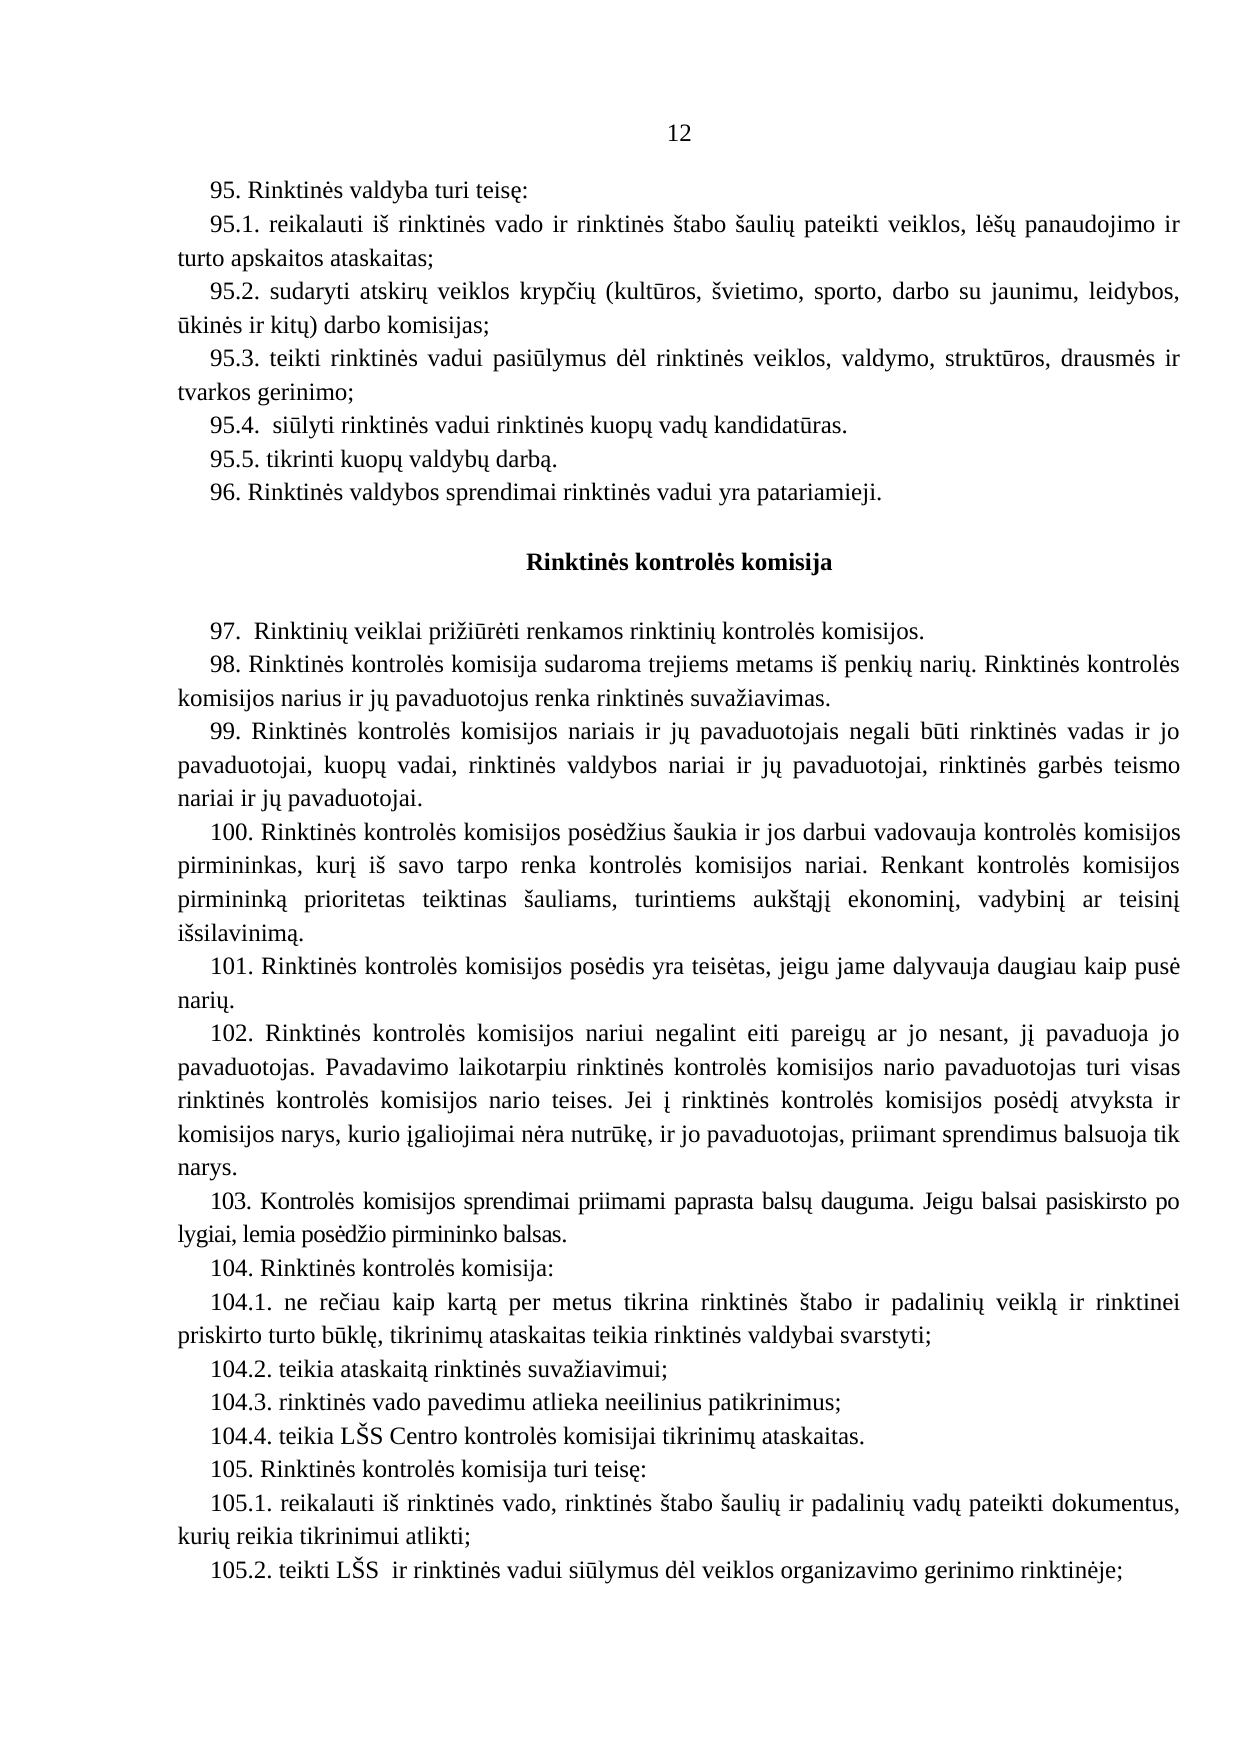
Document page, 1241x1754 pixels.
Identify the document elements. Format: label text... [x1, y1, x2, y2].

text 95.3. teikti rinktinės vadui pasiūlymus dėl rinktinės veiklos, valdymo, struktūros, drausmės ir tvarkos gerinimo; [177, 343, 1181, 406]
text 95. Rinktinės valdyba turi teisę: [177, 176, 1181, 204]
text 95.5. tikrinti kuopų valdybų darbą. [177, 444, 1181, 473]
text 98. Rinktinės kontrolės komisija sudaroma trejiems metams iš penkių narių. Rinktinės kontrolės komisijos narius ir jų pavaduotojus renka rinktinės suvažiavimas. [177, 649, 1181, 712]
text 96. Rinktinės valdybos sprendimai rinktinės vadui yra patariamieji. [177, 477, 1181, 506]
text 101. Rinktinės kontrolės komisijos posėdis yra teisėtas, jeigu jame dalyvauja daugiau kaip pusė narių. [177, 951, 1181, 1013]
text 97. Rinktinių veiklai prižiūrėti renkamos rinktinių kontrolės komisijos. [177, 616, 1181, 644]
text Rinktinės kontrolės komisija [177, 547, 1181, 575]
text 105.1. reikalauti iš rinktinės vado, rinktinės štabo šaulių ir padalinių vadų pateikti dokumentus, kurių reikia tikrinimui atlikti; [177, 1488, 1181, 1550]
text 95.1. reikalauti iš rinktinės vado ir rinktinės štabo šaulių pateikti veiklos, lėšų panaudojimo ir turto apskaitos ataskaitas; [177, 209, 1181, 271]
text 104.4. teikia LŠS Centro kontrolės komisijai tikrinimų ataskaitas. [177, 1421, 1181, 1449]
text 95.4. siūlyti rinktinės vadui rinktinės kuopų vadų kandidatūras. [177, 410, 1181, 439]
text 104.1. ne rečiau kaip kartą per metus tikrina rinktinės štabo ir padalinių veiklą ir rinktinei priskirto turto būklę, tikrinimų ataskaitas teikia rinktinės valdybai svarstyti; [177, 1287, 1181, 1349]
text 100. Rinktinės kontrolės komisijos posėdžius šaukia ir jos darbui vadovauja kontrolės komisijos pirmininkas, kurį iš savo tarpo renka kontrolės komisijos nariai. Renkant kontrolės komisijos pirmininką prioritetas teiktinas šauliams, turintiems aukštąjį ekonominį, vadybinį ar teisinį išsilavinimą. [177, 817, 1181, 946]
text 103. Kontrolės komisijos sprendimai priimami paprasta balsų dauguma. Jeigu balsai pasiskirsto po lygiai, lemia posėdžio pirmininko balsas. [177, 1186, 1181, 1248]
text 104. Rinktinės kontrolės komisija: [177, 1253, 1181, 1282]
text 104.3. rinktinės vado pavedimu atlieka neeilinius patikrinimus; [177, 1387, 1181, 1416]
text 95.2. sudaryti atskirų veiklos krypčių (kultūros, švietimo, sporto, darbo su jaunimu, leidybos, ūkinės ir kitų) darbo komisijas; [177, 276, 1181, 338]
text 102. Rinktinės kontrolės komisijos nariui negalint eiti pareigų ar jo nesant, jį pavaduoja jo pavaduotojas. Pavadavimo laikotarpiu rinktinės kontrolės komisijos nario pavaduotojas turi visas rinktinės kontrolės komisijos nario teises. Jei į rinktinės kontrolės komisijos posėdį atvyksta ir komisijos narys, kurio įgaliojimai nėra nutrūkę, ir jo pavaduotojas, priimant sprendimus balsuoja tik narys. [177, 1018, 1181, 1181]
text 99. Rinktinės kontrolės komisijos nariais ir jų pavaduotojais negali būti rinktinės vadas ir jo pavaduotojai, kuopų vadai, rinktinės valdybos nariai ir jų pavaduotojai, rinktinės garbės teismo nariai ir jų pavaduotojai. [177, 716, 1181, 812]
text 105. Rinktinės kontrolės komisija turi teisę: [177, 1454, 1181, 1483]
text 104.2. teikia ataskaitą rinktinės suvažiavimui; [177, 1354, 1181, 1382]
text 105.2. teikti LŠS ir rinktinės vadui siūlymus dėl veiklos organizavimo gerinimo rinktinėje; [177, 1555, 1181, 1584]
